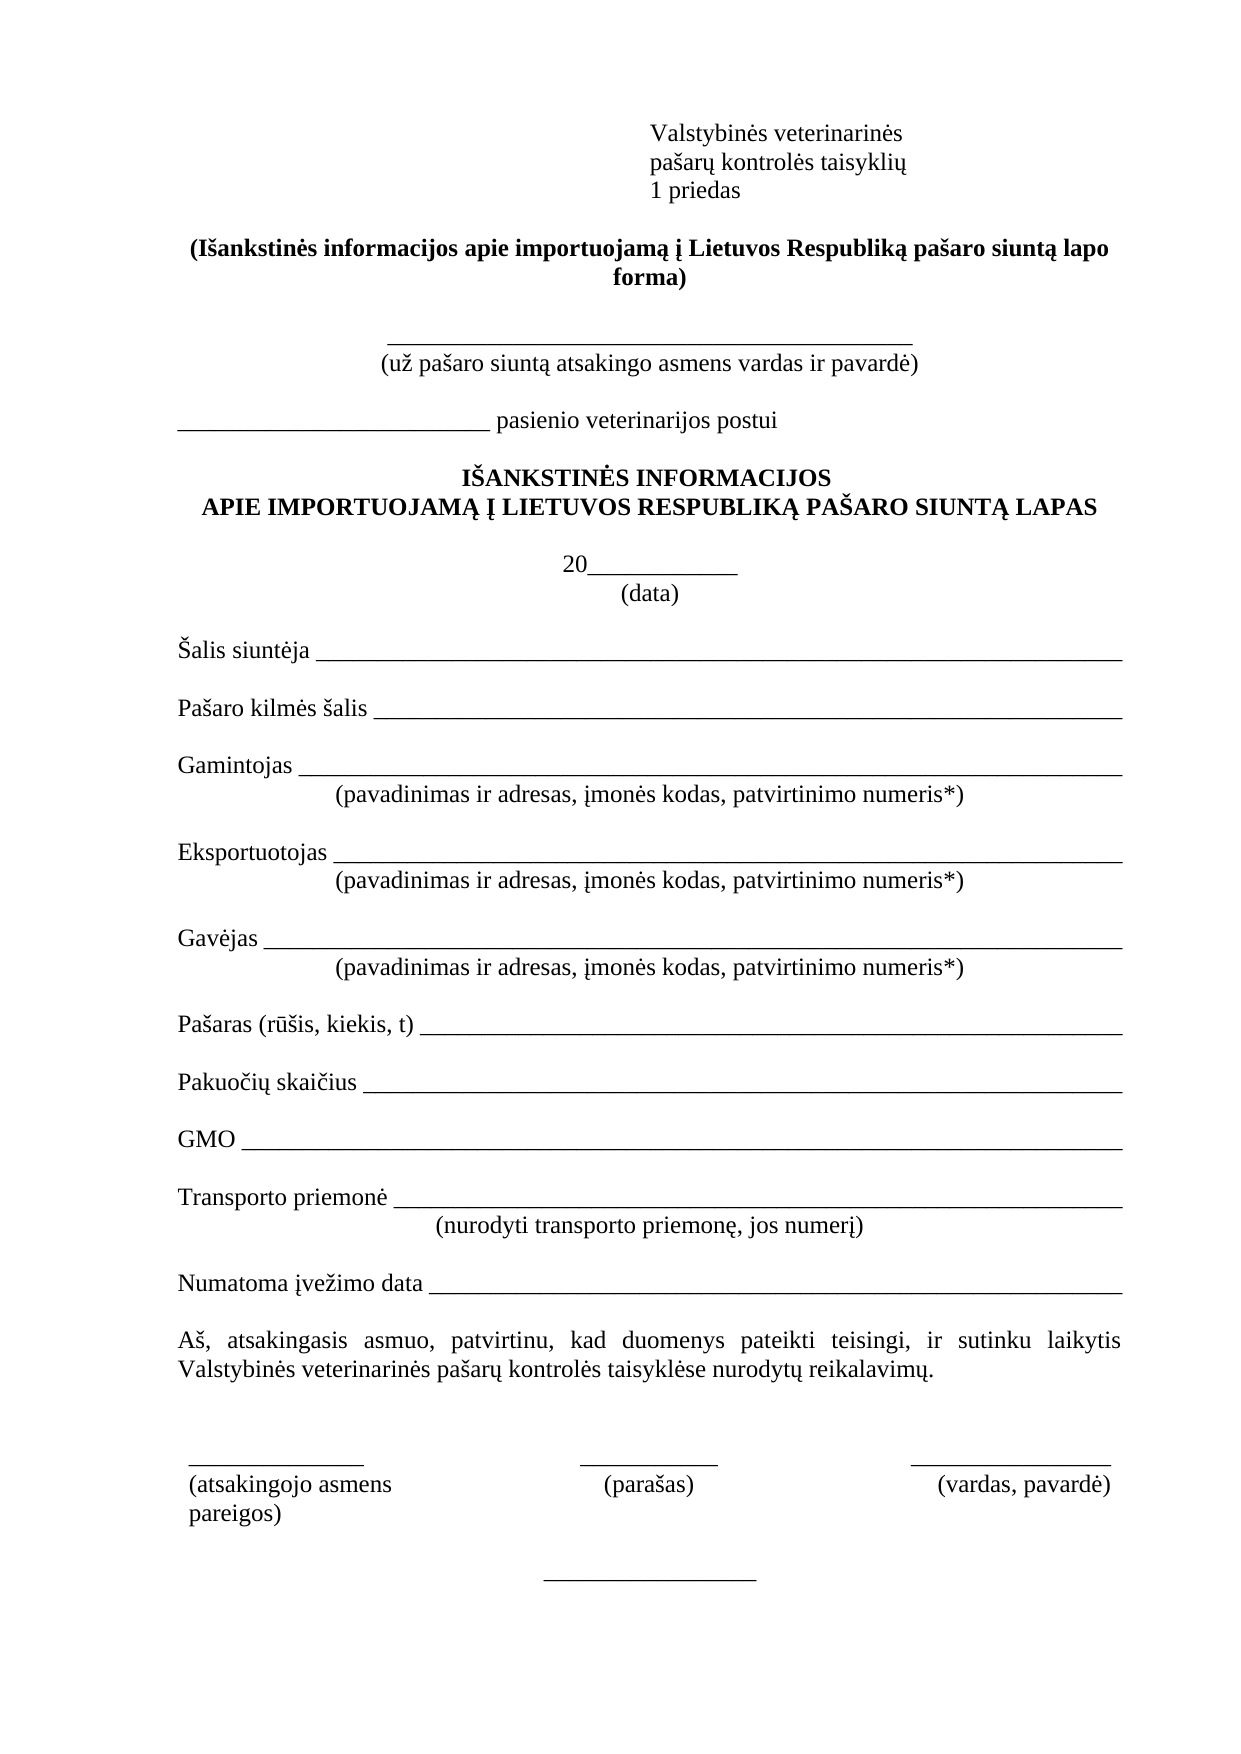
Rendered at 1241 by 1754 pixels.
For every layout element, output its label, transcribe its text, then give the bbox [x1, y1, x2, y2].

text Gavėjas [177, 923, 1122, 952]
table_header ___________ (parašas) [492, 1441, 805, 1527]
text GMO [177, 1124, 1122, 1153]
text (pavadinimas ir adresas, įmonės kodas, patvirtinimo numeris*) [177, 779, 1122, 808]
text (data) [177, 578, 1122, 607]
text Šalis siuntėja [177, 636, 1122, 664]
text IŠANKSTINĖS INFORMACIJOS [177, 463, 1122, 492]
text pašarų kontrolės taisyklių [649, 147, 1122, 176]
text (Išankstinės informacijos apie importuojamą į Lietuvos Respubliką pašaro siuntą lapo forma) [177, 233, 1122, 291]
text Eksportuotojas [177, 837, 1122, 866]
text Valstybinės veterinarinės [649, 118, 1122, 147]
table_header ______________ (atsakingojo asmens pareigos) [177, 1441, 492, 1527]
text APIE IMPORTUOJAMĄ Į LIETUVOS RESPUBLIKĄ PAŠARO SIUNTĄ LAPAS [177, 492, 1122, 521]
text 1 priedas [649, 176, 1122, 204]
text Pašaro kilmės šalis [177, 693, 1122, 722]
text _________________________ pasienio veterinarijos postui [177, 406, 1122, 434]
text Gamintojas [177, 751, 1122, 779]
text (už pašaro siuntą atsakingo asmens vardas ir pavardė) [177, 348, 1122, 377]
text (pavadinimas ir adresas, įmonės kodas, patvirtinimo numeris*) [177, 866, 1122, 894]
text Pašaras (rūšis, kiekis, t) [177, 1009, 1122, 1038]
text Numatoma įvežimo data [177, 1268, 1122, 1297]
text _________________ [177, 1556, 1122, 1584]
text Pakuočių skaičius [177, 1067, 1122, 1096]
table_header ________________ (vardas, pavardė) [805, 1441, 1122, 1527]
text 20____________ [177, 549, 1122, 578]
text __________________________________________ [177, 319, 1122, 348]
text Aš, atsakingasis asmuo, patvirtinu, kad duomenys pateikti teisingi, ir sutinku laikytis Valstybinės veterinarinės pašarų kontrolės taisyklėse nurodytų reikalavimų. [177, 1326, 1122, 1383]
text (pavadinimas ir adresas, įmonės kodas, patvirtinimo numeris*) [177, 952, 1122, 981]
text Transporto priemonė [177, 1182, 1122, 1211]
text (nurodyti transporto priemonę, jos numerį) [177, 1211, 1122, 1239]
